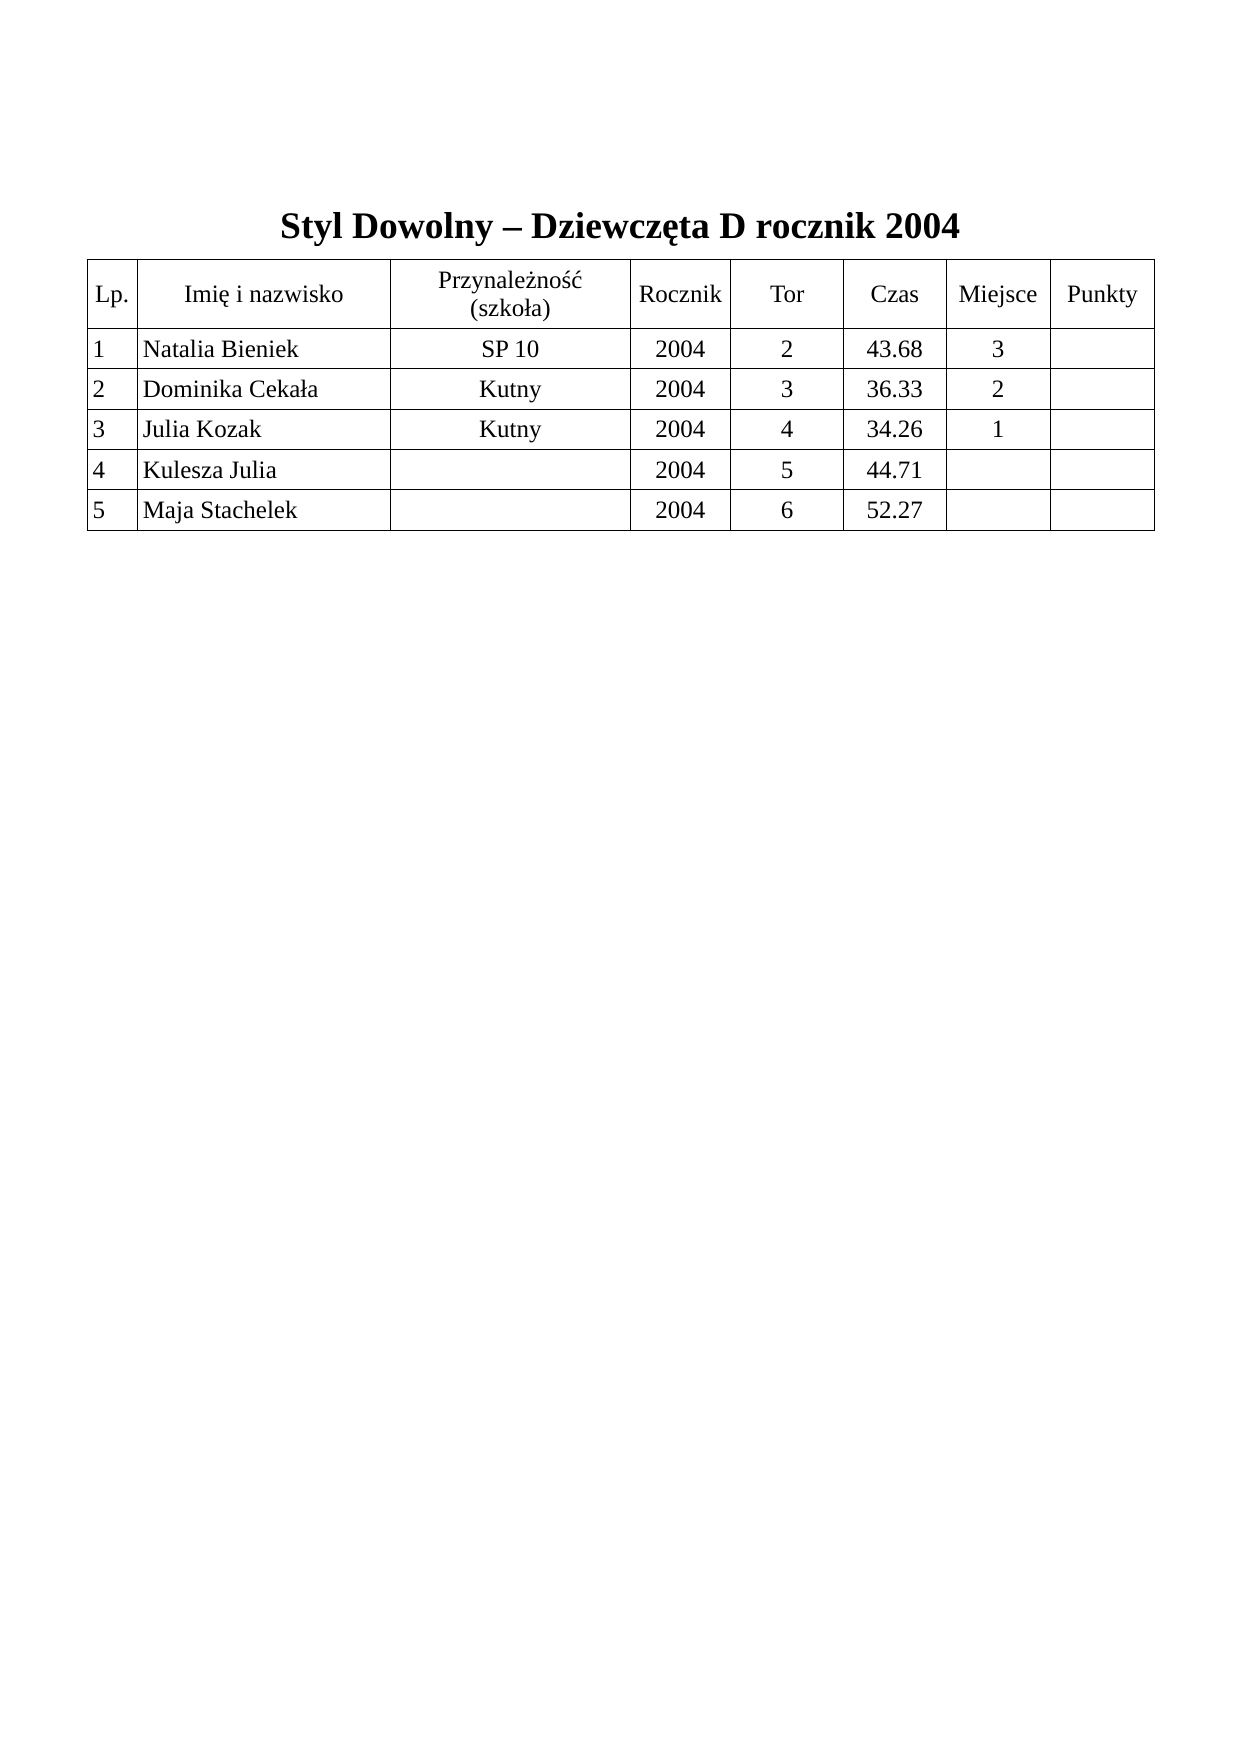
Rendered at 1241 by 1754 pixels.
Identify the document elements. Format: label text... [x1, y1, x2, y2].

table_header Rocznik [631, 260, 730, 328]
table_cell Dominika Cekała [138, 369, 390, 408]
table_cell [1051, 329, 1154, 368]
table_cell [947, 450, 1050, 489]
table_cell 2 [731, 329, 843, 368]
table_cell 2004 [631, 450, 730, 489]
table_cell 3 [731, 369, 843, 408]
table_header Czas [844, 260, 946, 328]
table_cell 3 [88, 410, 137, 449]
table_cell 36.33 [844, 369, 946, 408]
table_cell 5 [88, 490, 137, 529]
table_cell 2004 [631, 490, 730, 529]
table_cell Natalia Bieniek [138, 329, 390, 368]
table_cell 34.26 [844, 410, 946, 449]
table_header Lp. [88, 260, 137, 328]
table_cell 2004 [631, 329, 730, 368]
table_cell Kutny [391, 410, 630, 449]
table_cell [947, 490, 1050, 529]
table_cell 2004 [631, 410, 730, 449]
table_cell [1051, 410, 1154, 449]
table_header Imię i nazwisko [138, 260, 390, 328]
table_cell [1051, 490, 1154, 529]
table_cell [391, 490, 630, 529]
table_cell 43.68 [844, 329, 946, 368]
table_cell 2 [88, 369, 137, 408]
table_cell 5 [731, 450, 843, 489]
table_cell 2004 [631, 369, 730, 408]
table_header Tor [731, 260, 843, 328]
table_cell Maja Stachelek [138, 490, 390, 529]
table_cell 44.71 [844, 450, 946, 489]
table_cell 3 [947, 329, 1050, 368]
table_cell 2 [947, 369, 1050, 408]
table_cell 52.27 [844, 490, 946, 529]
table_cell 4 [88, 450, 137, 489]
table_cell 1 [88, 329, 137, 368]
table_cell [391, 450, 630, 489]
table_cell 6 [731, 490, 843, 529]
table_cell [1051, 369, 1154, 408]
text Styl Dowolny – Dziewczęta D rocznik 2004 [118, 203, 1122, 246]
table_header Przynależność (szkoła) [391, 260, 630, 328]
table_cell SP 10 [391, 329, 630, 368]
table_cell 4 [731, 410, 843, 449]
table_header Punkty [1051, 260, 1154, 328]
table_cell Julia Kozak [138, 410, 390, 449]
table_cell 1 [947, 410, 1050, 449]
table_header Miejsce [947, 260, 1050, 328]
table_cell Kulesza Julia [138, 450, 390, 489]
table_cell Kutny [391, 369, 630, 408]
table_cell [1051, 450, 1154, 489]
